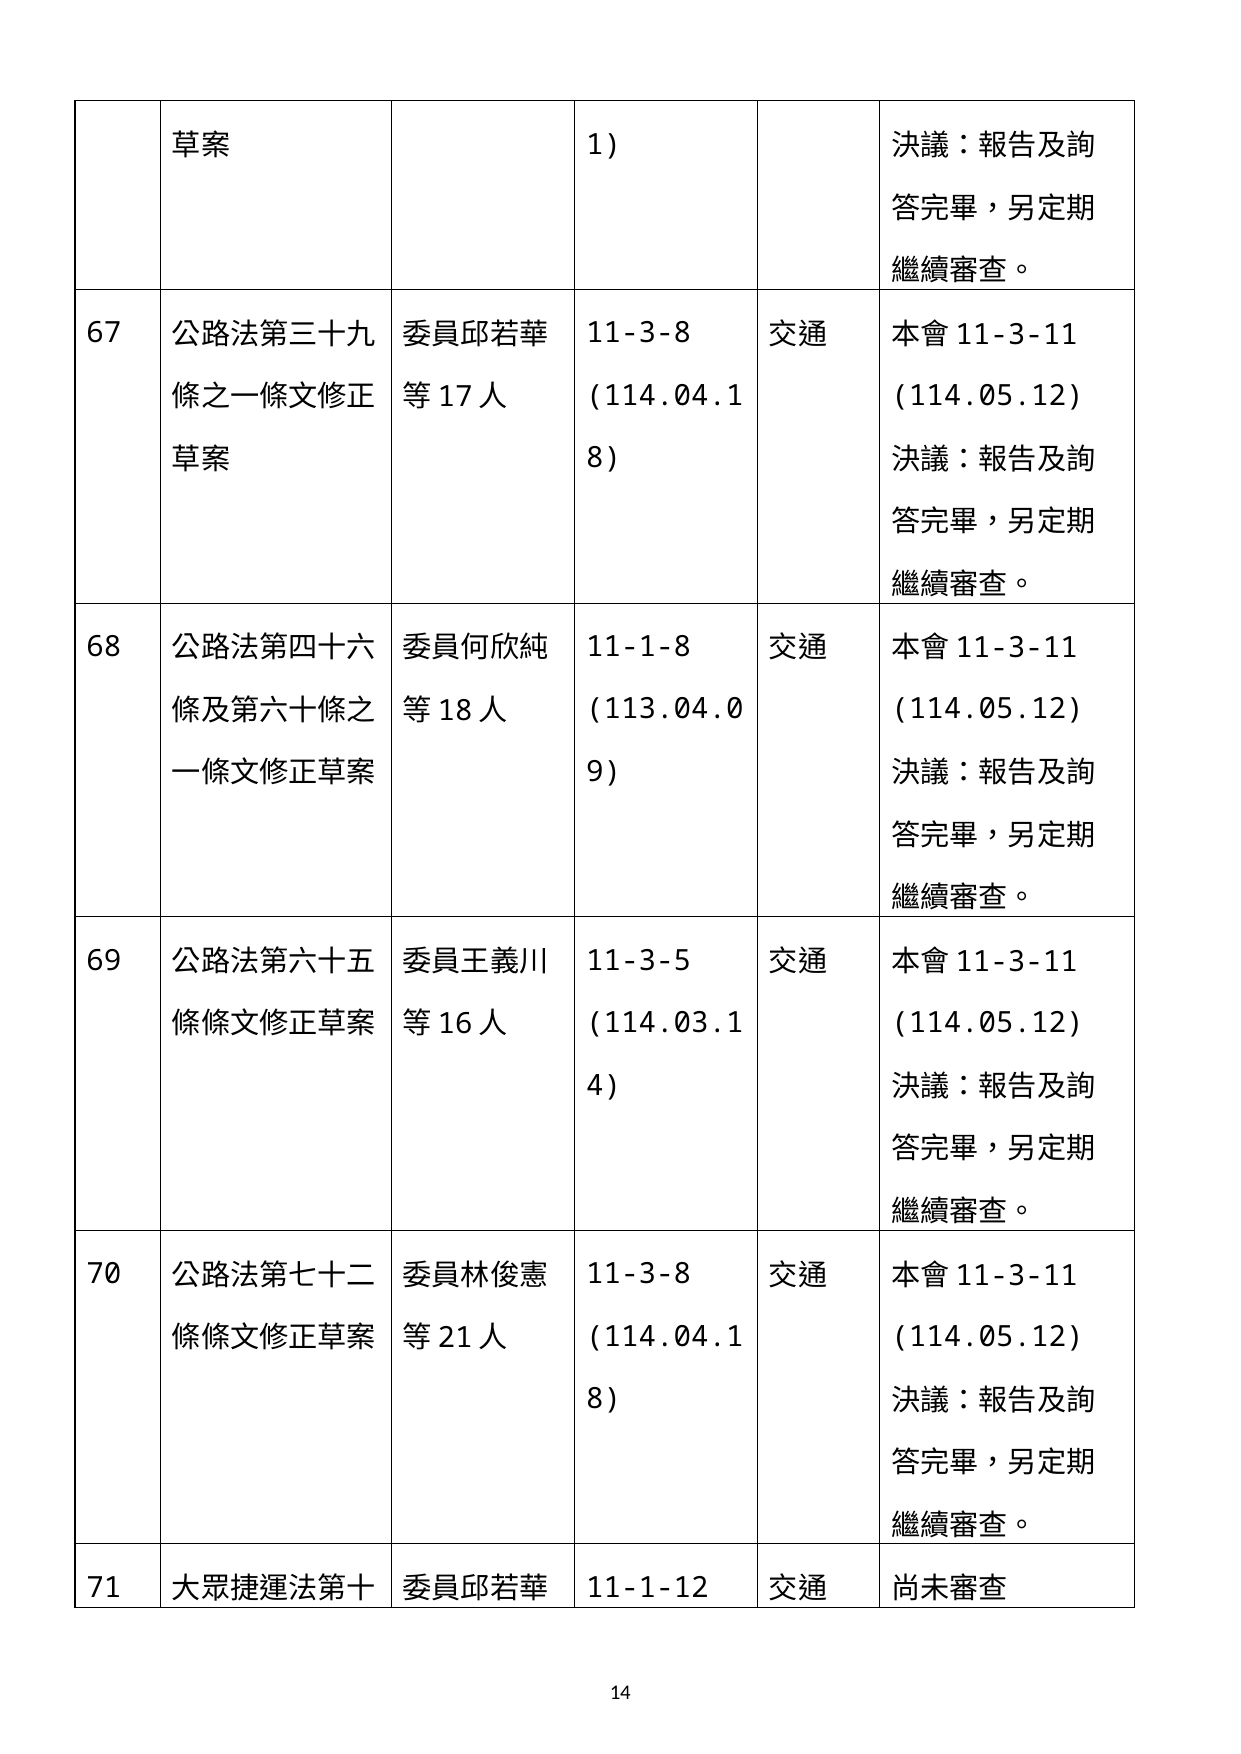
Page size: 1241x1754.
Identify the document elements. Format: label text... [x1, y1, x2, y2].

table_cell 本會11-3-11 (114.05.12) 決議：報告及詢答完畢，另定期繼續審查。 [880, 290, 1134, 602]
table_cell 11-3-8 (114.04.18) [575, 1231, 757, 1543]
table_cell 11-1-12 [575, 1544, 757, 1607]
table_cell 公路法第七十二條條文修正草案 [161, 1231, 391, 1543]
table_cell 70 [76, 1231, 160, 1543]
table_cell 大眾捷運法第十 [161, 1544, 391, 1607]
table_cell 交通 [758, 1544, 879, 1607]
table_cell [76, 101, 160, 289]
table_cell 委員何欣純等18人 [392, 604, 574, 916]
table_cell 交通 [758, 917, 879, 1229]
table_cell 69 [76, 917, 160, 1229]
table_cell 本會11-3-11 (114.05.12) 決議：報告及詢答完畢，另定期繼續審查。 [880, 604, 1134, 916]
table_cell 委員邱若華等17人 [392, 290, 574, 602]
table_cell [392, 101, 574, 289]
table_cell 公路法第六十五條條文修正草案 [161, 917, 391, 1229]
table_cell 本會11-3-11 (114.05.12) 決議：報告及詢答完畢，另定期繼續審查。 [880, 917, 1134, 1229]
table_cell 草案 [161, 101, 391, 289]
table_cell 尚未審查 [880, 1544, 1134, 1607]
table_cell 71 [76, 1544, 160, 1607]
table_cell 67 [76, 290, 160, 602]
table_cell 委員王義川等16人 [392, 917, 574, 1229]
table_cell 公路法第四十六條及第六十條之一條文修正草案 [161, 604, 391, 916]
table_cell 11-3-8 (114.04.18) [575, 290, 757, 602]
table_cell 11-3-5 (114.03.14) [575, 917, 757, 1229]
table_cell 68 [76, 604, 160, 916]
table_cell 11-1-8 (113.04.09) [575, 604, 757, 916]
table_cell 委員邱若華 [392, 1544, 574, 1607]
table_cell 1) [575, 101, 757, 289]
table_cell 交通 [758, 290, 879, 602]
table_cell [758, 101, 879, 289]
table_cell 本會11-3-11 (114.05.12) 決議：報告及詢答完畢，另定期繼續審查。 [880, 1231, 1134, 1543]
table_cell 委員林俊憲等21人 [392, 1231, 574, 1543]
table_cell 交通 [758, 604, 879, 916]
table_cell 決議：報告及詢答完畢，另定期繼續審查。 [880, 101, 1134, 289]
table_cell 公路法第三十九條之一條文修正草案 [161, 290, 391, 602]
table_cell 交通 [758, 1231, 879, 1543]
